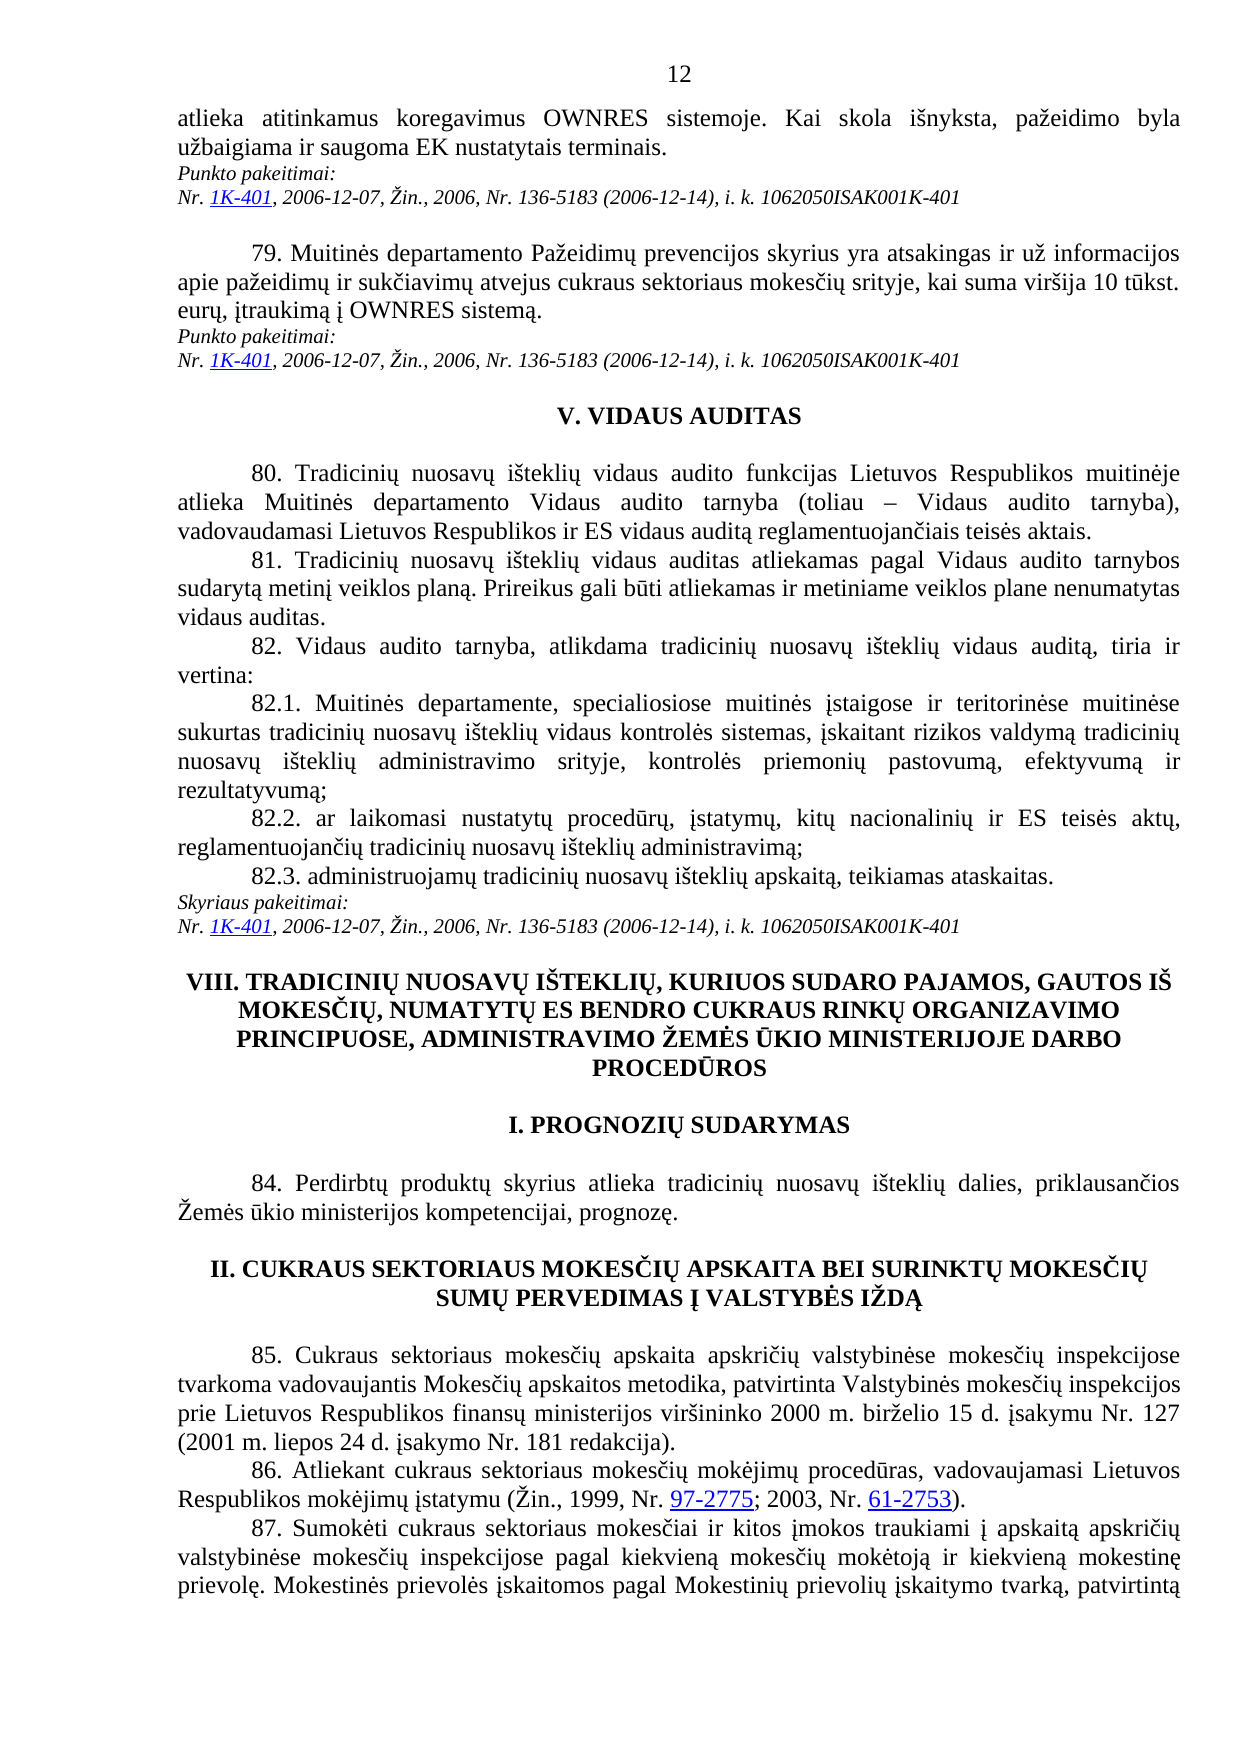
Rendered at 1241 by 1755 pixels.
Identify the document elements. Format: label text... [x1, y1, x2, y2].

text I. PROGNOZIŲ SUDARYMAS [177, 1110, 1181, 1139]
text 82.1. Muitinės departamente, specialiosiose muitinės įstaigose ir teritorinėse muitinėse sukurtas tradicinių nuosavų išteklių vidaus kontrolės sistemas, įskaitant rizikos valdymą tradicinių nuosavų išteklių administravimo srityje, kontrolės priemonių pastovumą, efektyvumą ir rezultatyvumą; [177, 688, 1181, 803]
text II. CUKRAUS SEKTORIAUS MOKESČIŲ APSKAITA BEI SURINKTŲ MOKESČIŲ SUMŲ PERVEDIMAS Į VALSTYBĖS IŽDĄ [177, 1254, 1181, 1312]
text VIII. tradicinių NUOSAVŲ IŠTEKLIŲ, KURIUOS SUDARO PAJAMOS, GAUTOS IŠ mokesčių, numatytų ES bendro cukraus rinkų organizavimo principuose, ADMINISTRAVIMO ŽEMĖS ŪKIO MINISTERIJOJE DARBO PROCEDŪROS [177, 967, 1181, 1082]
text Punkto pakeitimai: [177, 161, 1181, 185]
text V. VIDAUS AUDITAS [177, 401, 1181, 430]
text 82.3. administruojamų tradicinių nuosavų išteklių apskaitą, teikiamas ataskaitas. [177, 861, 1181, 890]
text 86. Atliekant cukraus sektoriaus mokesčių mokėjimų procedūras, vadovaujamasi Lietuvos Respublikos mokėjimų įstatymu (Žin., 1999, Nr. 97-2775; 2003, Nr. 61-2753). [177, 1455, 1181, 1513]
text 79. Muitinės departamento Pažeidimų prevencijos skyrius yra atsakingas ir už informacijos apie pažeidimų ir sukčiavimų atvejus cukraus sektoriaus mokesčių srityje, kai suma viršija 10 tūkst. eurų, įtraukimą į OWNRES sistemą. [177, 238, 1181, 324]
text Punkto pakeitimai: [177, 324, 1181, 348]
text 82.2. ar laikomasi nustatytų procedūrų, įstatymų, kitų nacionalinių ir ES teisės aktų, reglamentuojančių tradicinių nuosavų išteklių administravimą; [177, 803, 1181, 861]
text 84. Perdirbtų produktų skyrius atlieka tradicinių nuosavų išteklių dalies, priklausančios Žemės ūkio ministerijos kompetencijai, prognozę. [177, 1168, 1181, 1225]
text Nr. 1K-401, 2006-12-07, Žin., 2006, Nr. 136-5183 (2006-12-14), i. k. 1062050ISAK001K-401 [177, 185, 1181, 209]
text Nr. 1K-401, 2006-12-07, Žin., 2006, Nr. 136-5183 (2006-12-14), i. k. 1062050ISAK001K-401 [177, 914, 1181, 938]
text 87. Sumokėti cukraus sektoriaus mokesčiai ir kitos įmokos traukiami į apskaitą apskričių valstybinėse mokesčių inspekcijose pagal kiekvieną mokesčių mokėtoją ir kiekvieną mokestinę prievolę. Mokestinės prievolės įskaitomos pagal Mokestinių prievolių įskaitymo tvarką, patvirtintą [177, 1513, 1181, 1599]
text Nr. 1K-401, 2006-12-07, Žin., 2006, Nr. 136-5183 (2006-12-14), i. k. 1062050ISAK001K-401 [177, 348, 1181, 372]
text Skyriaus pakeitimai: [177, 890, 1181, 914]
text 80. Tradicinių nuosavų išteklių vidaus audito funkcijas Lietuvos Respublikos muitinėje atlieka Muitinės departamento Vidaus audito tarnyba (toliau – Vidaus audito tarnyba), vadovaudamasi Lietuvos Respublikos ir ES vidaus auditą reglamentuojančiais teisės aktais. [177, 458, 1181, 545]
text 85. Cukraus sektoriaus mokesčių apskaita apskričių valstybinėse mokesčių inspekcijose tvarkoma vadovaujantis Mokesčių apskaitos metodika, patvirtinta Valstybinės mokesčių inspekcijos prie Lietuvos Respublikos finansų ministerijos viršininko 2000 m. birželio 15 d. įsakymu Nr. 127 (2001 m. liepos 24 d. įsakymo Nr. 181 redakcija). [177, 1340, 1181, 1455]
text 82. Vidaus audito tarnyba, atlikdama tradicinių nuosavų išteklių vidaus auditą, tiria ir vertina: [177, 631, 1181, 688]
text atlieka atitinkamus koregavimus OWNRES sistemoje. Kai skola išnyksta, pažeidimo byla užbaigiama ir saugoma EK nustatytais terminais. [177, 103, 1181, 161]
text 81. Tradicinių nuosavų išteklių vidaus auditas atliekamas pagal Vidaus audito tarnybos sudarytą metinį veiklos planą. Prireikus gali būti atliekamas ir metiniame veiklos plane nenumatytas vidaus auditas. [177, 545, 1181, 631]
